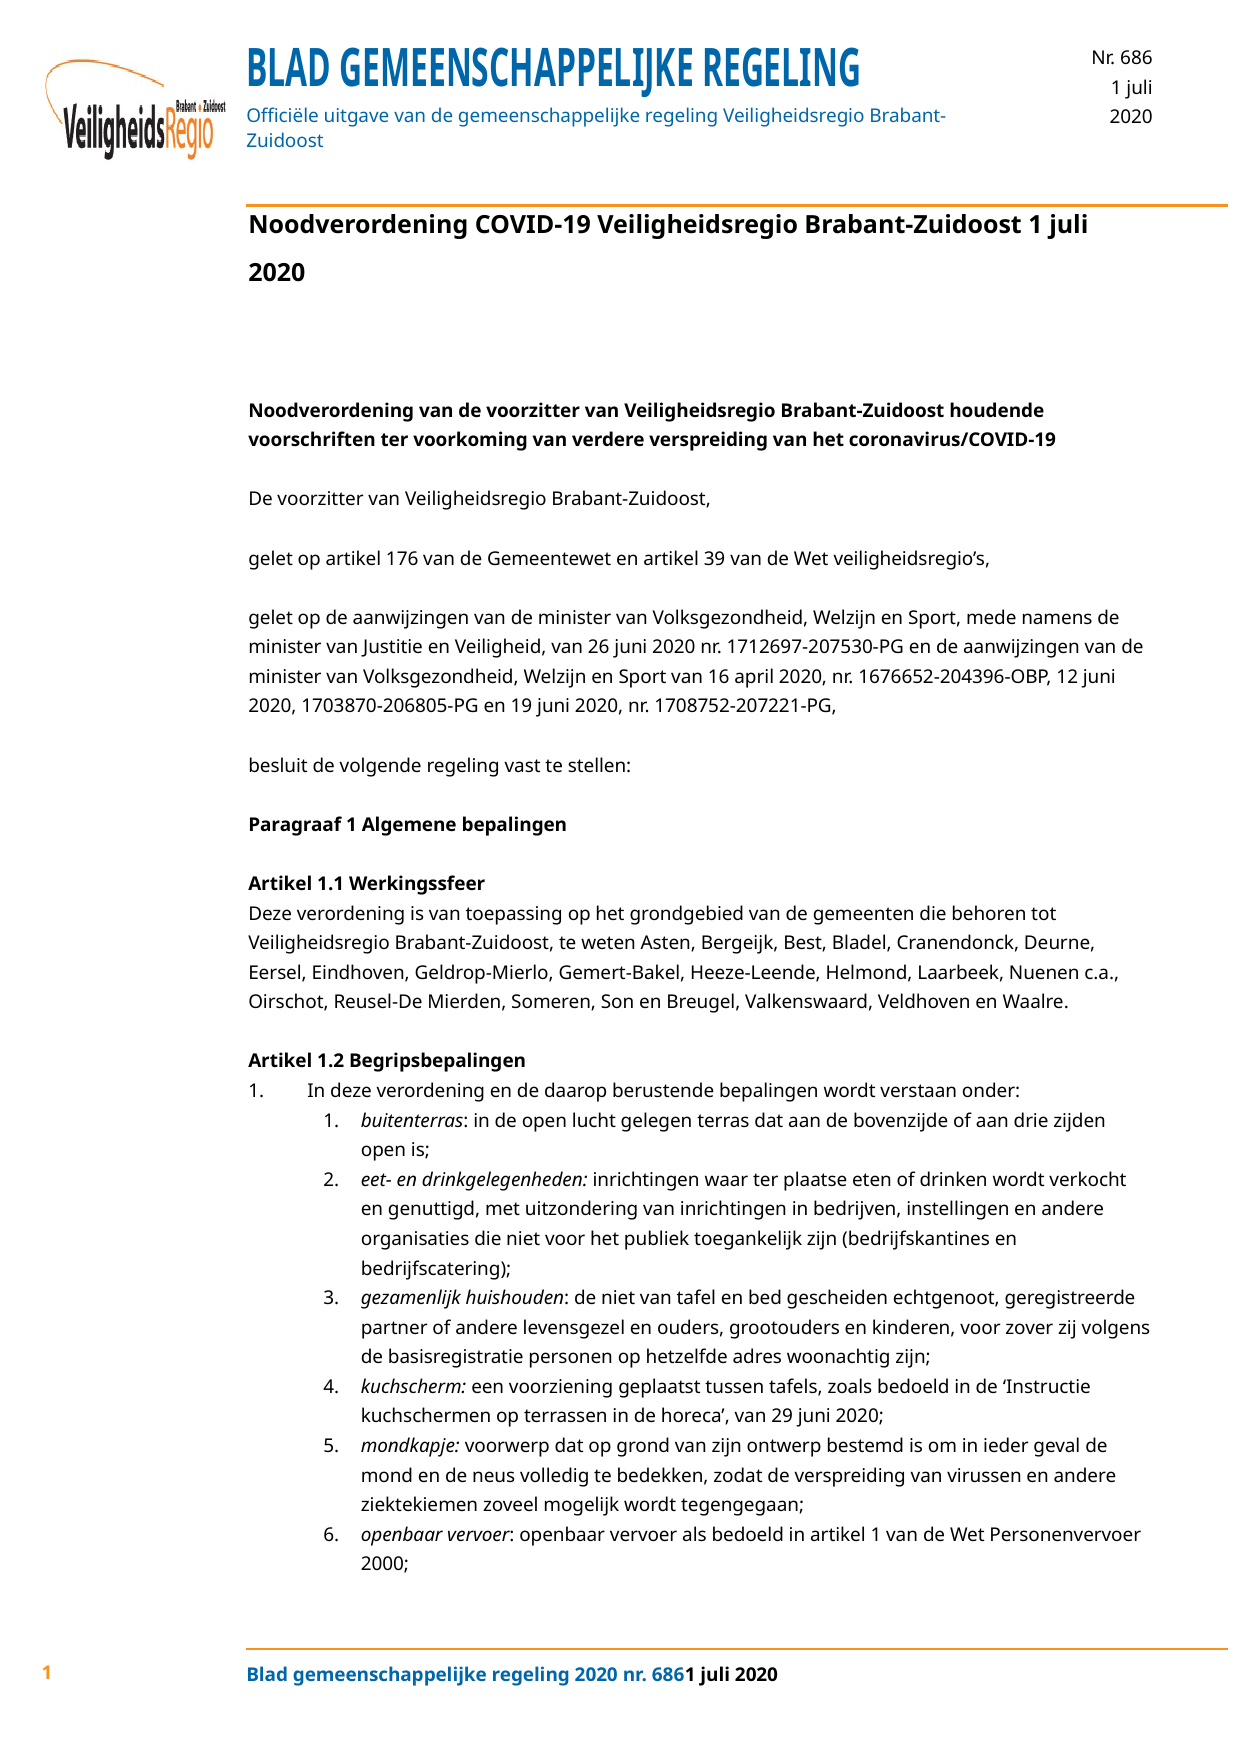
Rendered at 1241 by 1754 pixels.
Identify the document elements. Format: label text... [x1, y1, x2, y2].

text Artikel 1.1 Werkingssfeer [248, 870, 1152, 896]
list In deze verordening en de daarop berustende bepalingen wordt verstaan onder: [248, 1077, 1152, 1103]
list eet- en drinkgelegenheden: inrichtingen waar ter plaatse eten of drinken wordt verkocht en genuttigd, met uitzondering van inrichtingen in bedrijven, instellingen en andere organisaties die niet voor het publiek toegankelijk zijn (bedrijfskantines en bedrijfscatering); [323, 1166, 1152, 1280]
text gelet op artikel 176 van de Gemeentewet en artikel 39 van de Wet veiligheidsregio’s, [248, 545, 1152, 570]
text Deze verordening is van toepassing op het grondgebied van de gemeenten die behoren tot Veiligheidsregio Brabant-Zuidoost, te weten Asten, Bergeijk, Best, Bladel, Cranendonck, Deurne, Eersel, Eindhoven, Geldrop-Mierlo, Gemert-Bakel, Heeze-Leende, Helmond, Laarbeek, Nuenen c.a., Oirschot, Reusel-De Mierden, Someren, Son en Breugel, Valkenswaard, Veldhoven en Waalre. [248, 900, 1152, 1014]
text Paragraaf 1 Algemene bepalingen [248, 811, 1152, 837]
list buitenterras: in de open lucht gelegen terras dat aan de bovenzijde of aan drie zijden open is; [323, 1107, 1152, 1162]
list kuchscherm: een voorziening geplaatst tussen tafels, zoals bedoeld in de ‘Instructie kuchschermen op terrassen in de horeca’, van 29 juni 2020; [323, 1373, 1152, 1428]
text Noodverordening van de voorzitter van Veiligheidsregio Brabant-Zuidoost houdende voorschriften ter voorkoming van verdere verspreiding van het coronavirus/COVID-19 [248, 397, 1152, 452]
text Artikel 1.2 Begripsbepalingen [248, 1048, 1152, 1073]
text De voorzitter van Veiligheidsregio Brabant-Zuidoost, [248, 486, 1152, 511]
list openbaar vervoer: openbaar vervoer als bedoeld in artikel 1 van de Wet Personenvervoer 2000; [323, 1521, 1152, 1576]
list mondkapje: voorwerp dat op grond van zijn ontwerp bestemd is om in ieder geval de mond en de neus volledig te bedekken, zodat de verspreiding van virussen en andere ziektekiemen zoveel mogelijk wordt tegengegaan; [323, 1432, 1152, 1517]
text Noodverordening COVID-19 Veiligheidsregio Brabant-Zuidoost 1 juli 2020 [248, 207, 1152, 288]
list gezamenlijk huishouden: de niet van tafel en bed gescheiden echtgenoot, geregistreerde partner of andere levensgezel en ouders, grootouders en kinderen, voor zover zij volgens de basisregistratie personen op hetzelfde adres woonachtig zijn; [323, 1284, 1152, 1369]
picture [41, 47, 231, 172]
text gelet op de aanwijzingen van de minister van Volksgezondheid, Welzijn en Sport, mede namens de minister van Justitie en Veiligheid, van 26 juni 2020 nr. 1712697-207530-PG en de aanwijzingen van de minister van Volksgezondheid, Welzijn en Sport van 16 april 2020, nr. 1676652-204396-OBP, 12 juni 2020, 1703870-206805-PG en 19 juni 2020, nr. 1708752-207221-PG, [248, 604, 1152, 718]
text besluit de volgende regeling vast te stellen: [248, 752, 1152, 777]
